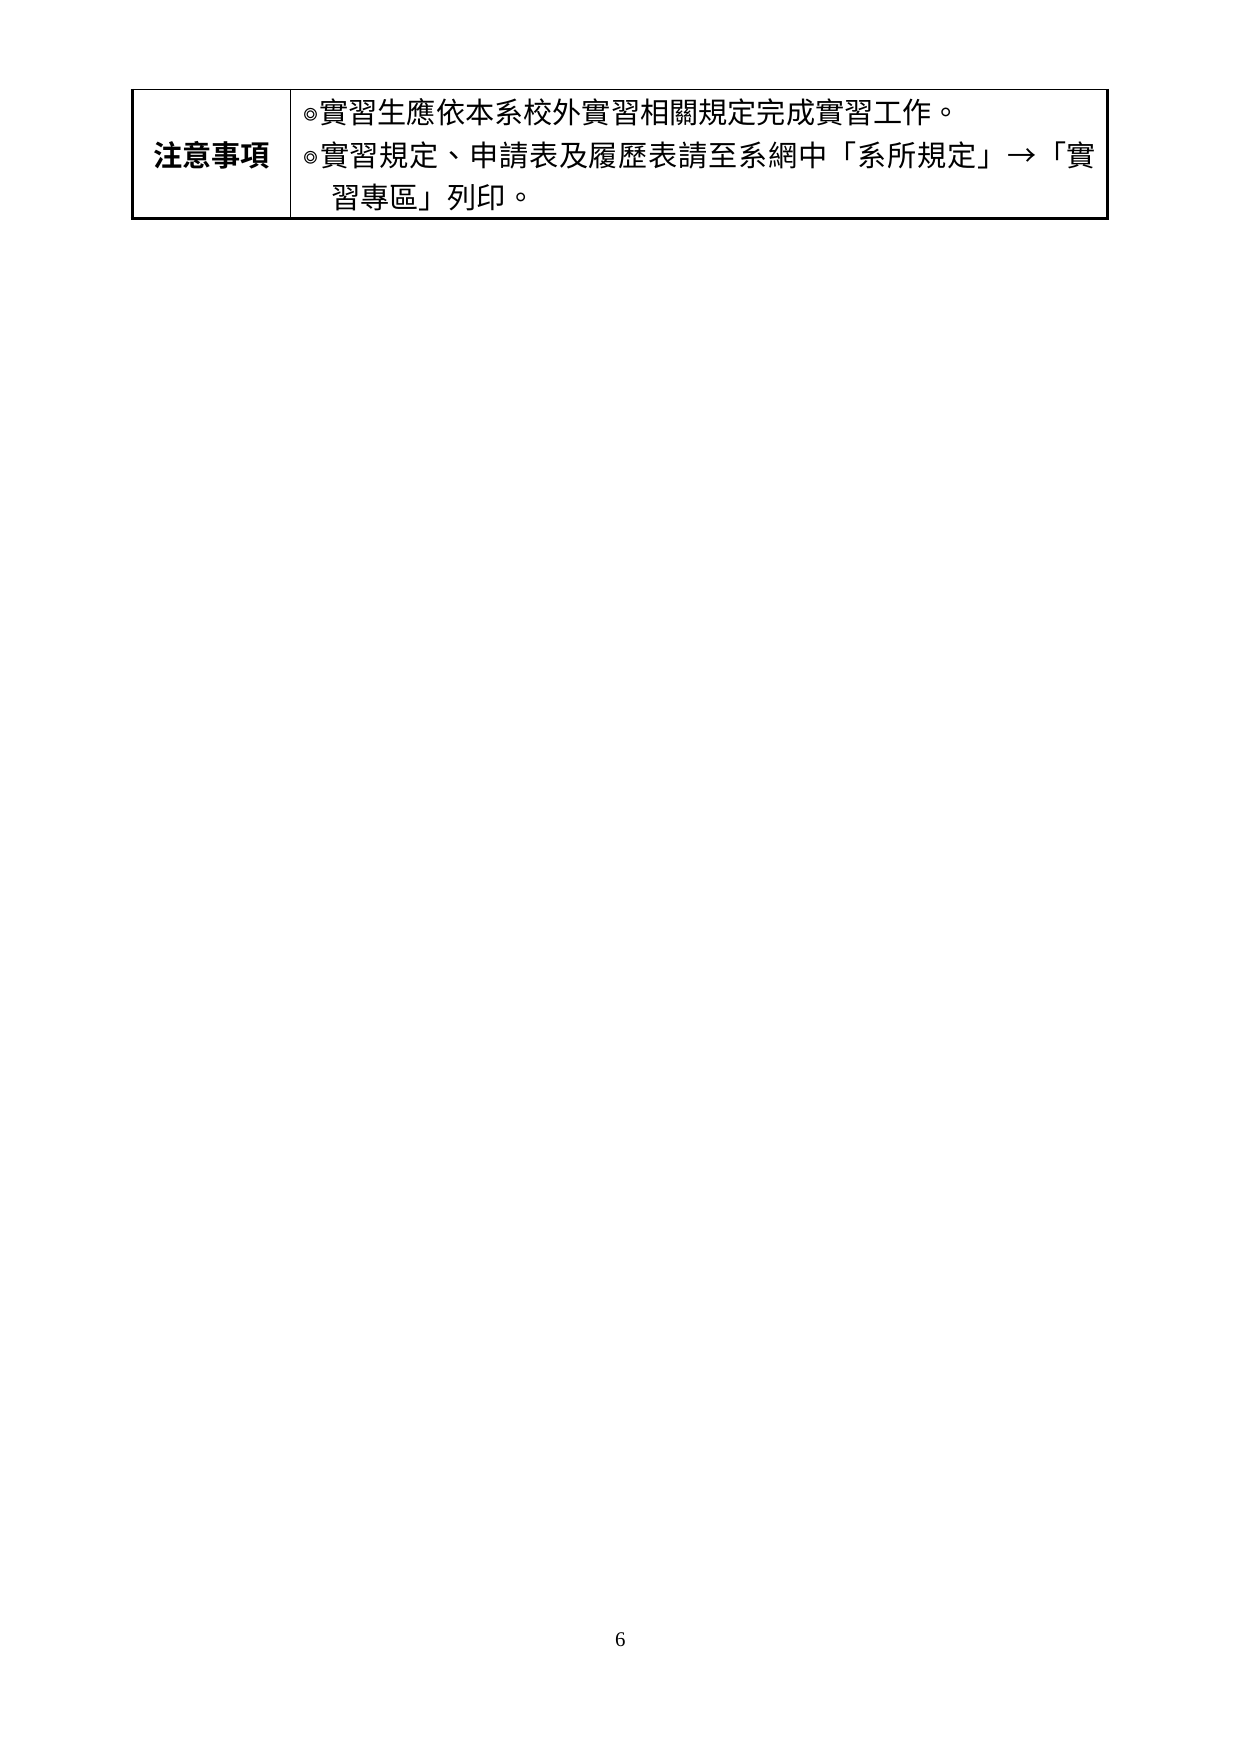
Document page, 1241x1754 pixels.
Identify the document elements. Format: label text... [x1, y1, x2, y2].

table_cell 注意事項 [134, 90, 290, 217]
table_cell ◎實習生應依本系校外實習相關規定完成實習工作。 ◎實習規定、申請表及履歷表請至系網中「系所規定」→「實習專區」列印。 [291, 90, 1106, 217]
